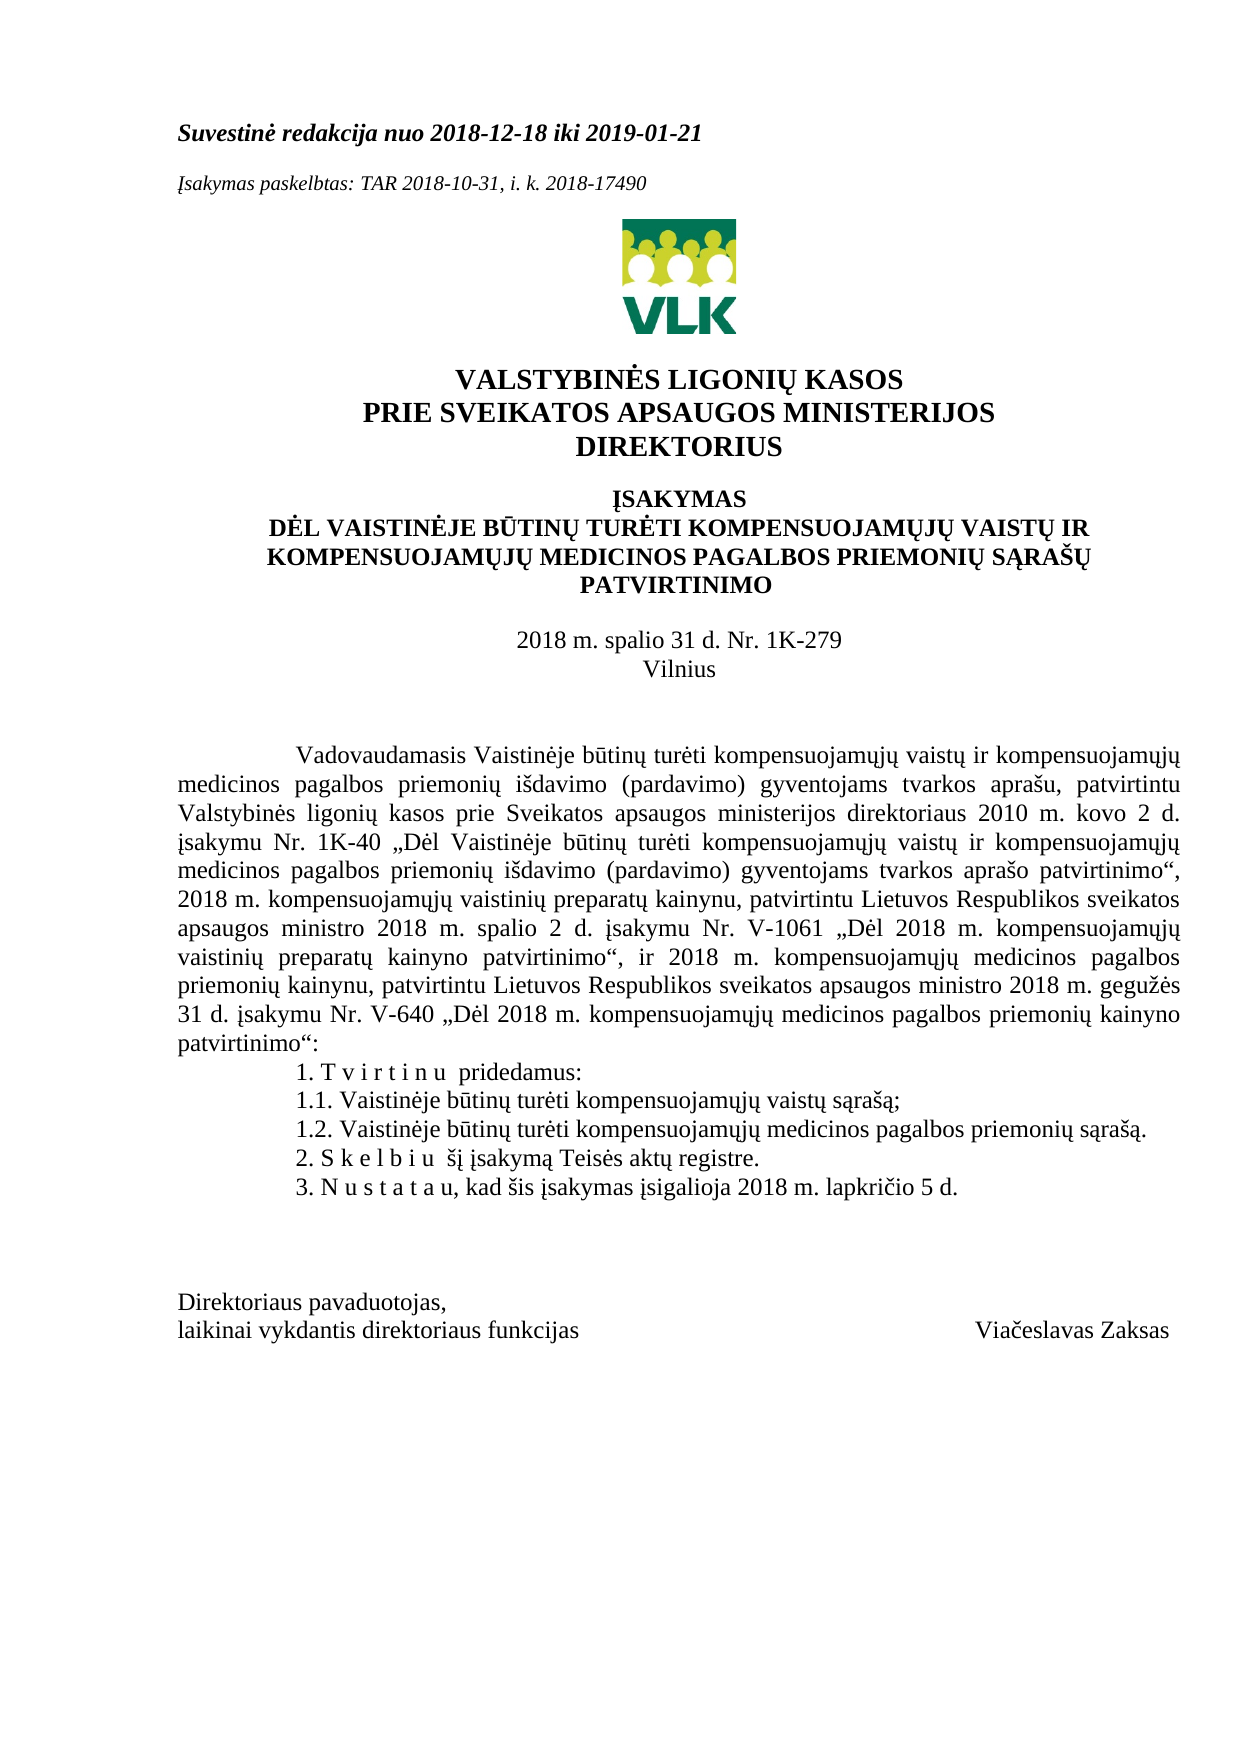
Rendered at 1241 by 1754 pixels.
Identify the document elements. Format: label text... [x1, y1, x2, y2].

text 1. T v i r t i n u pridedamus: [177, 1057, 1181, 1085]
text PRIE SVEIKATOS APSAUGOS MINISTERIJOS [177, 395, 1181, 429]
text VALSTYBINĖS LIGONIŲ KASOS [177, 362, 1181, 395]
text DĖL VAISTINĖJE BŪTINŲ TURĖTI KOMPENSUOJAMŲJŲ VAISTŲ IR KOMPENSUOJAMŲJŲ MEDICINOS PAGALBOS PRIEMONIŲ SĄRAŠŲ PATVIRTINIMO [177, 513, 1181, 599]
text 2018 m. spalio 31 d. Nr. 1K-279 [177, 625, 1181, 654]
text Vilnius [177, 654, 1181, 683]
text ĮSAKYMAS [177, 484, 1181, 513]
text Direktoriaus pavaduotojas, [177, 1287, 1181, 1315]
text Suvestinė redakcija nuo 2018-12-18 iki 2019-01-21 [177, 118, 1181, 147]
text Įsakymas paskelbtas: TAR 2018-10-31, i. k. 2018-17490 [177, 171, 1181, 195]
text 1.2. Vaistinėje būtinų turėti kompensuojamųjų medicinos pagalbos priemonių sąrašą. [177, 1114, 1181, 1143]
text 1.1. Vaistinėje būtinų turėti kompensuojamųjų vaistų sąrašą; [177, 1085, 1181, 1114]
text laikinai vykdantis direktoriaus funkcijas Viačeslavas Zaksas [177, 1315, 1181, 1344]
text Vadovaudamasis Vaistinėje būtinų turėti kompensuojamųjų vaistų ir kompensuojamųjų medicinos pagalbos priemonių išdavimo (pardavimo) gyventojams tvarkos aprašu, patvirtintu Valstybinės ligonių kasos prie Sveikatos apsaugos ministerijos direktoriaus 2010 m. kovo 2 d. įsakymu Nr. 1K-40 „Dėl Vaistinėje būtinų turėti kompensuojamųjų vaistų ir kompensuojamųjų medicinos pagalbos priemonių išdavimo (pardavimo) gyventojams tvarkos aprašo patvirtinimo“, 2018 m. kompensuojamųjų vaistinių preparatų kainynu, patvirtintu Lietuvos Respublikos sveikatos apsaugos ministro 2018 m. spalio 2 d. įsakymu Nr. V-1061 „Dėl 2018 m. kompensuojamųjų vaistinių preparatų kainyno patvirtinimo“, ir 2018 m. kompensuojamųjų medicinos pagalbos priemonių kainynu, patvirtintu Lietuvos Respublikos sveikatos apsaugos ministro 2018 m. gegužės 31 d. įsakymu Nr. V-640 „Dėl 2018 m. kompensuojamųjų medicinos pagalbos priemonių kainyno patvirtinimo“: [177, 740, 1181, 1057]
text 2. S k e l b i u šį įsakymą Teisės aktų registre. [177, 1143, 1181, 1172]
text 3. N u s t a t a u, kad šis įsakymas įsigalioja 2018 m. lapkričio 5 d. [177, 1172, 1181, 1200]
text DIREKTORIUS [177, 429, 1181, 462]
